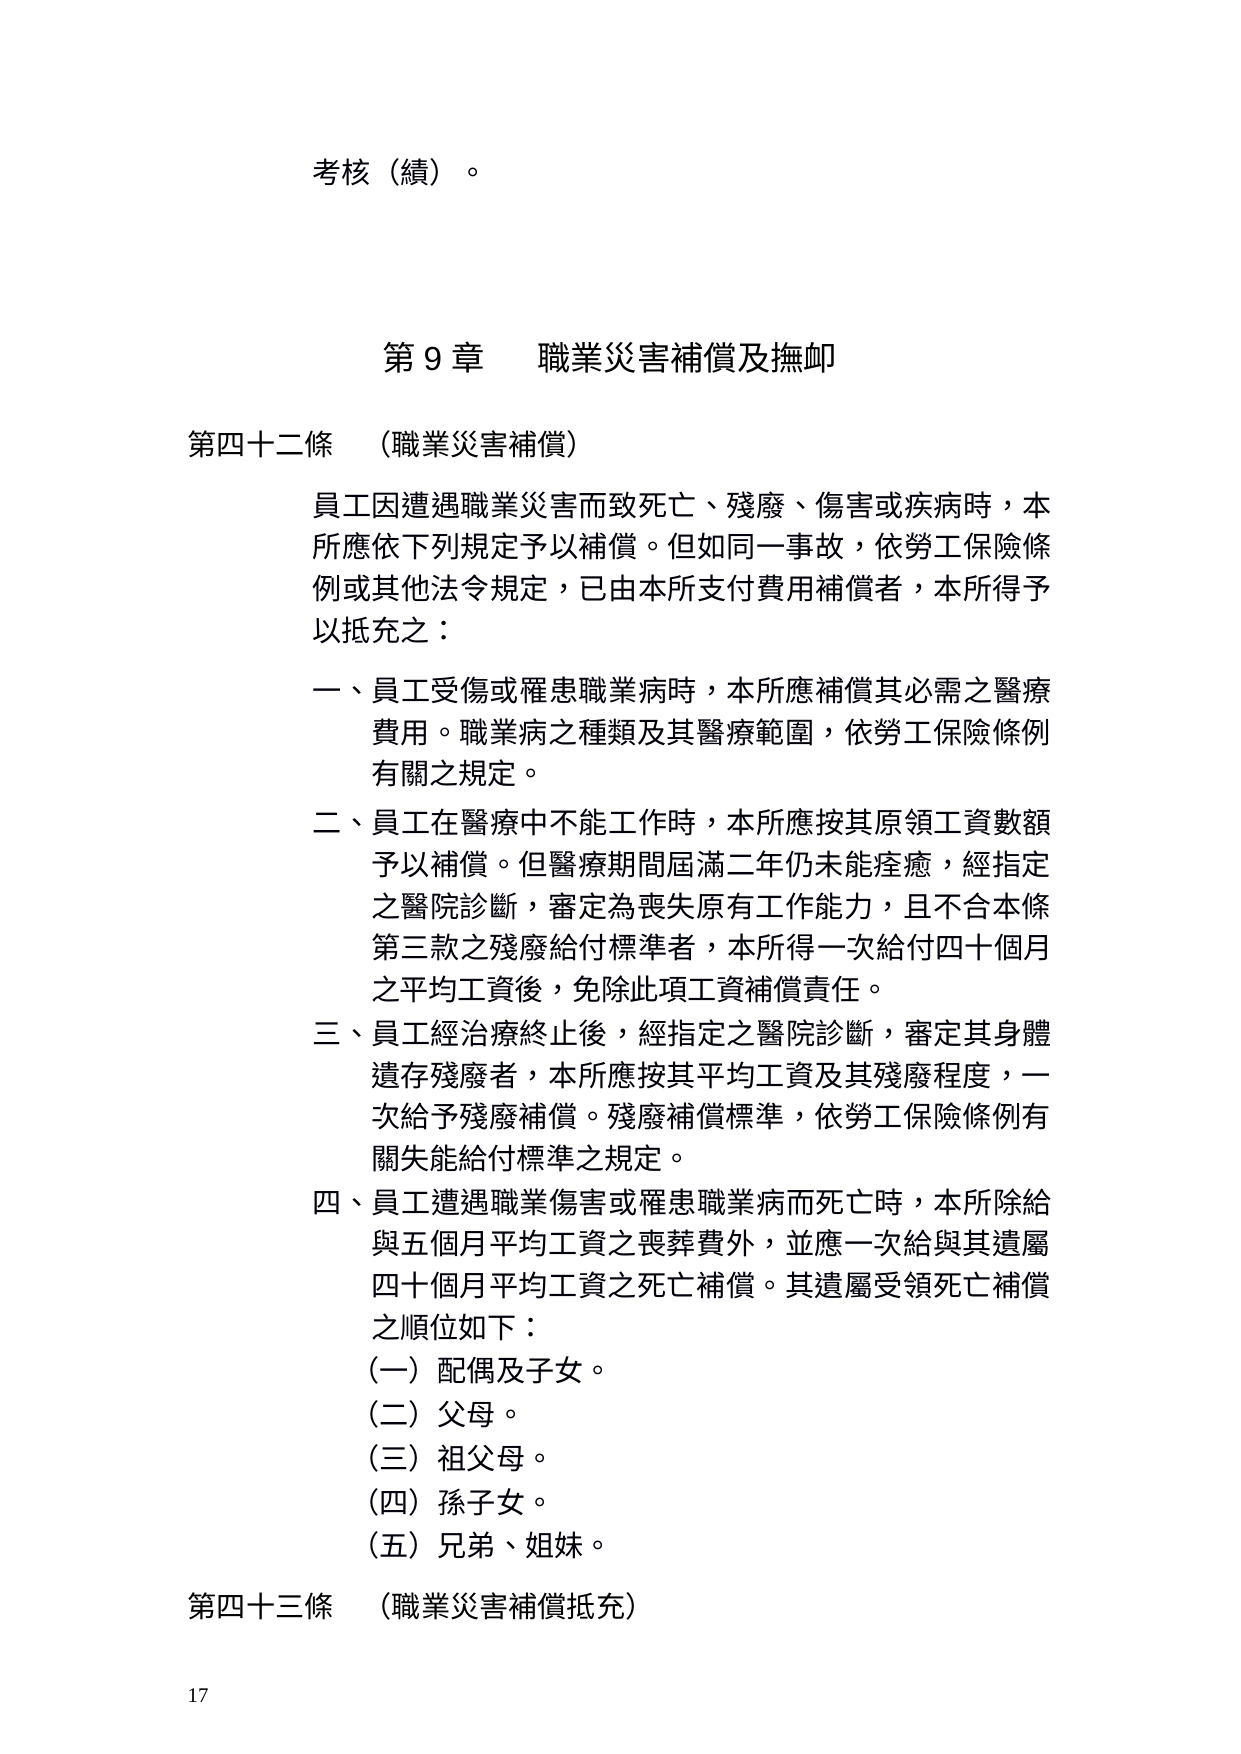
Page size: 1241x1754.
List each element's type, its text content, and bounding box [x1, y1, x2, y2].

text 第四十二條 （職業災害補償） [187, 422, 1053, 464]
text 三、員工經治療終止後，經指定之醫院診斷，審定其身體遺存殘廢者，本所應按其平均工資及其殘廢程度，一次給予殘廢補償。殘廢補償標準，依勞工保險條例有關失能給付標準之規定。 [312, 1011, 1053, 1178]
text 考核（績）。 [312, 150, 1053, 192]
subtitle 職業災害補償及撫卹 [187, 331, 1053, 379]
text 第四十三條 （職業災害補償抵充） [187, 1584, 1053, 1626]
text （四）孫子女。 [350, 1480, 1053, 1521]
text （一）配偶及子女。 [350, 1348, 1053, 1390]
text （五）兄弟、姐妹。 [350, 1523, 1053, 1565]
text 四、員工遭遇職業傷害或罹患職業病而死亡時，本所除給與五個月平均工資之喪葬費外，並應一次給與其遺屬四十個月平均工資之死亡補償。其遺屬受領死亡補償之順位如下： [312, 1180, 1053, 1346]
text 員工因遭遇職業災害而致死亡、殘廢、傷害或疾病時，本所應依下列規定予以補償。但如同一事故，依勞工保險條例或其他法令規定，已由本所支付費用補償者，本所得予以抵充之： [312, 483, 1053, 649]
text 一、員工受傷或罹患職業病時，本所應補償其必需之醫療費用。職業病之種類及其醫療範圍，依勞工保險條例有關之規定。 [312, 668, 1053, 793]
text 二、員工在醫療中不能工作時，本所應按其原領工資數額予以補償。但醫療期間屆滿二年仍未能痊癒，經指定之醫院診斷，審定為喪失原有工作能力，且不合本條第三款之殘廢給付標準者，本所得一次給付四十個月之平均工資後，免除此項工資補償責任。 [312, 801, 1053, 1009]
text （二）父母。 [350, 1392, 1053, 1434]
text （三）祖父母。 [350, 1436, 1053, 1478]
